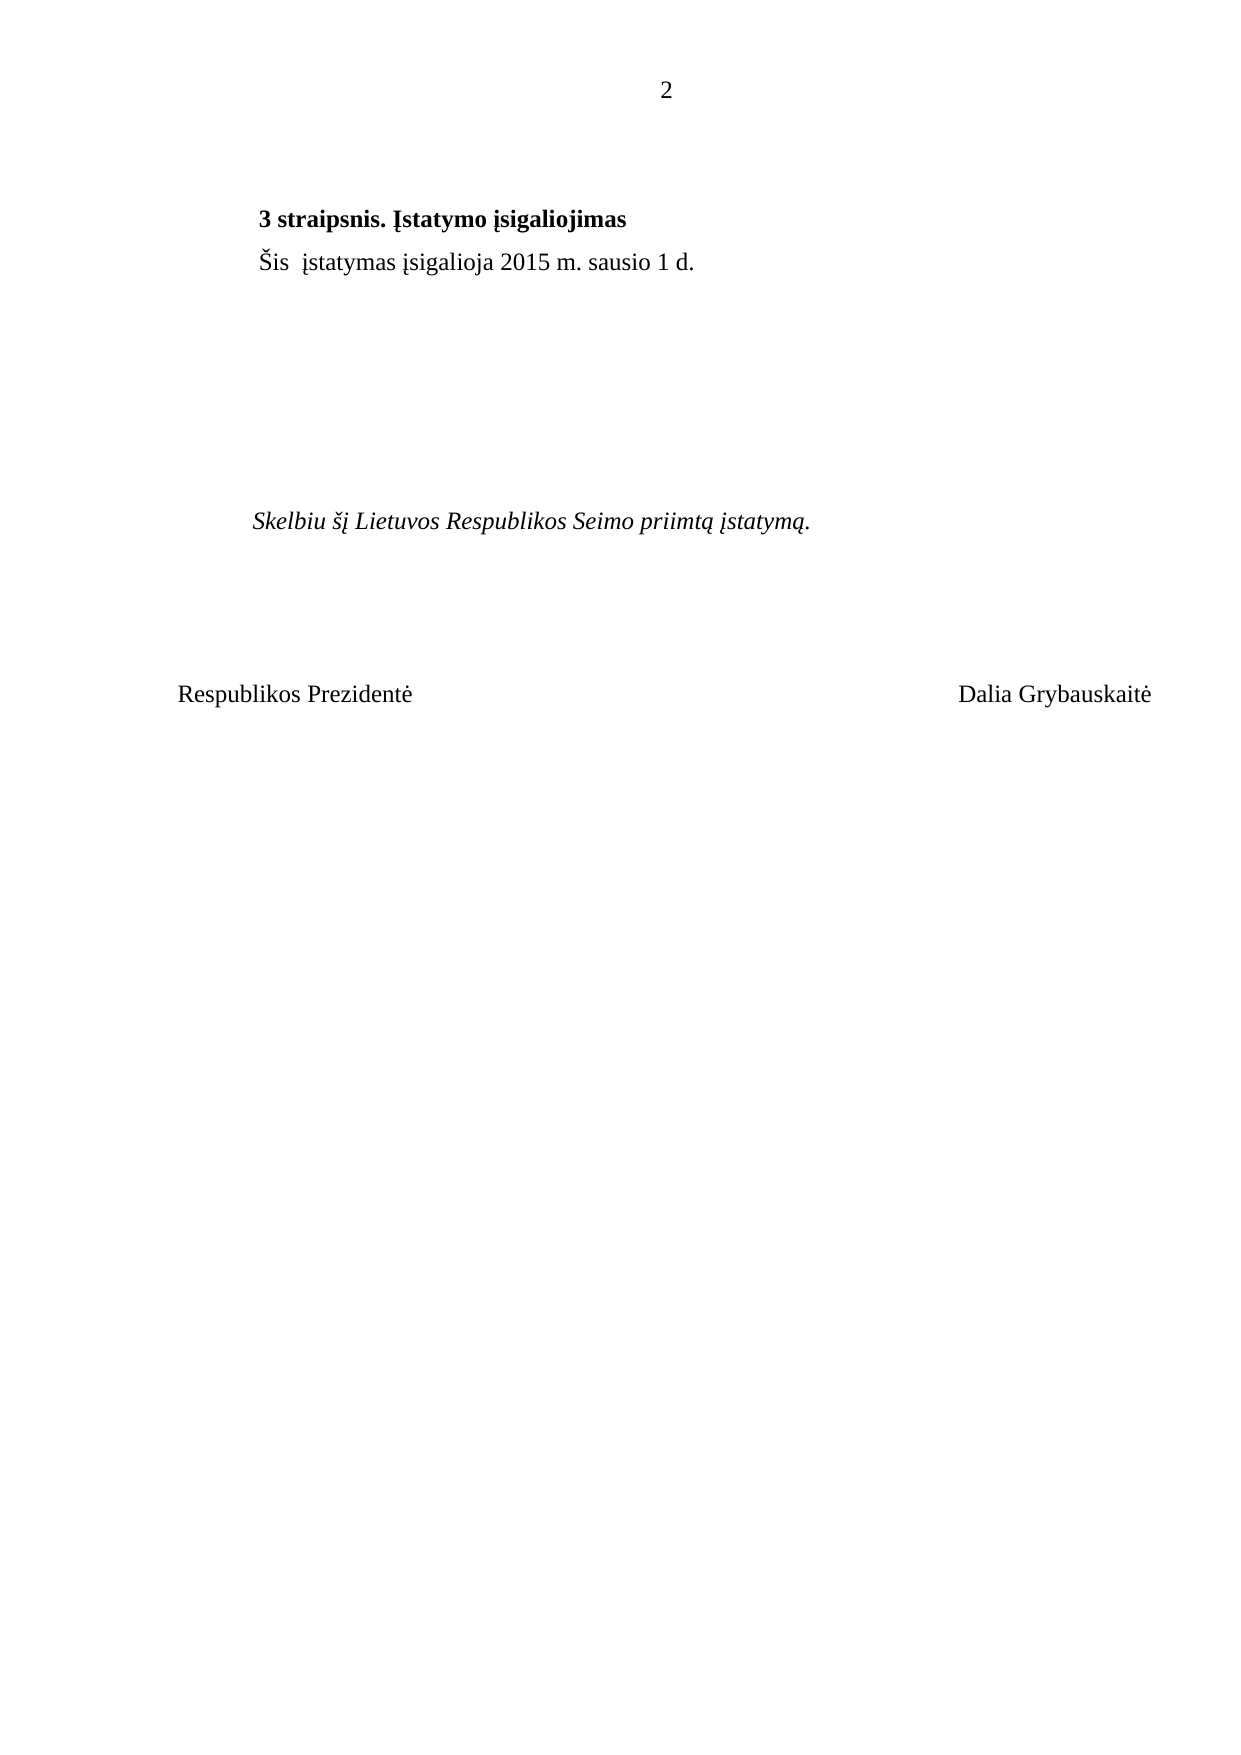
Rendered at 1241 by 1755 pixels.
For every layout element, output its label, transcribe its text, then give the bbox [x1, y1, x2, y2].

text Šis įstatymas įsigalioja 2015 m. sausio 1 d. [177, 247, 1151, 276]
text 3 straipsnis. Įstatymo įsigaliojimas [177, 204, 1151, 233]
text Skelbiu šį Lietuvos Respublikos Seimo priimtą įstatymą. [177, 506, 1152, 535]
text Respublikos Prezidentė Dalia Grybauskaitė [177, 679, 1152, 707]
